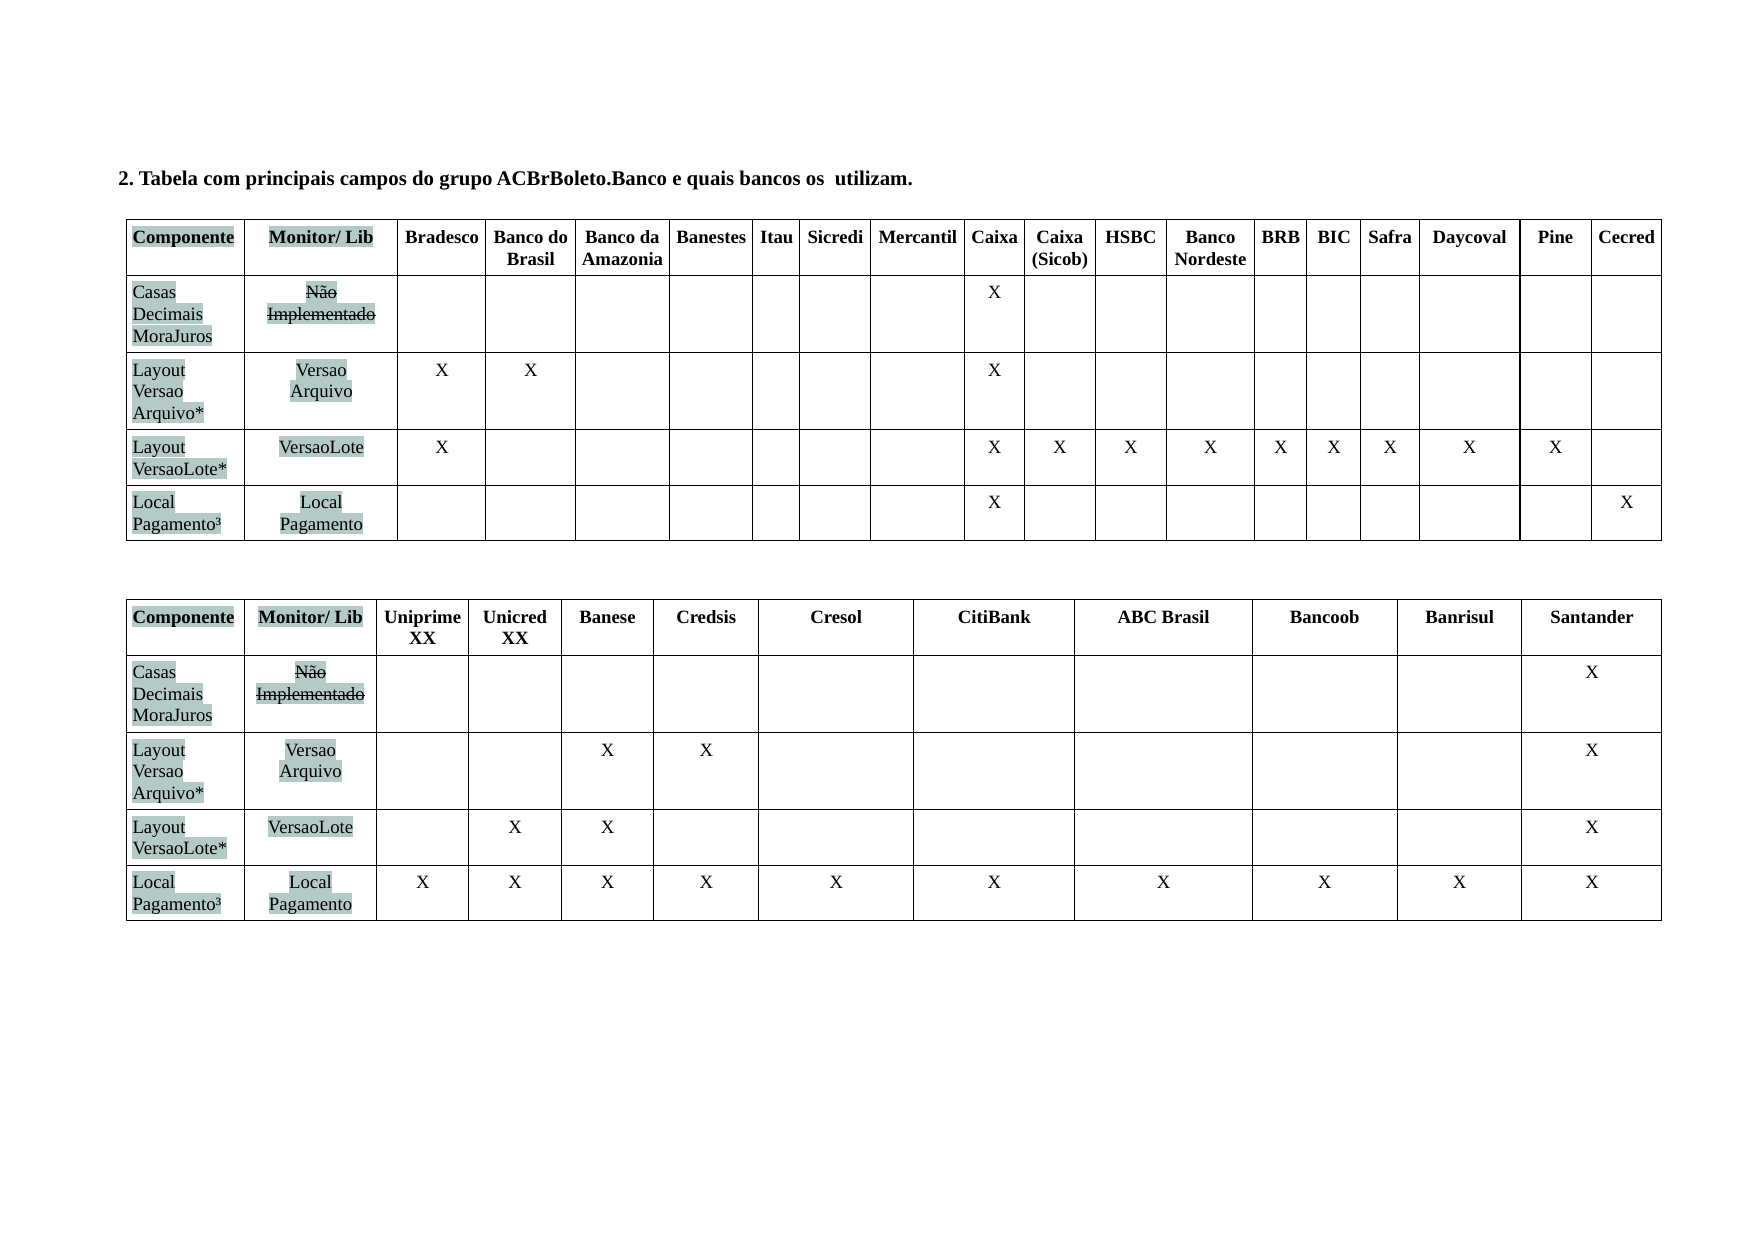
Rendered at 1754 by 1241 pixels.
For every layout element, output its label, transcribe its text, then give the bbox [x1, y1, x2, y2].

table_cell X [469, 810, 561, 864]
table_cell [670, 353, 752, 429]
table_cell X [398, 430, 485, 485]
table_cell Não Implementado [245, 276, 397, 352]
table_cell [1075, 810, 1252, 864]
table_cell [871, 353, 964, 429]
table_cell [377, 656, 468, 732]
table_header Unicred XX [469, 600, 561, 654]
table_cell [670, 486, 752, 540]
table_cell Versao Arquivo [245, 733, 376, 809]
table_cell X [759, 866, 913, 920]
table_header Itau [753, 220, 799, 275]
table_cell [654, 656, 758, 732]
table_cell [1025, 486, 1095, 540]
table_cell [1307, 486, 1360, 540]
table_cell [1307, 353, 1360, 429]
table_cell [377, 733, 468, 809]
table_cell [1361, 486, 1419, 540]
table_header Safra [1361, 220, 1419, 275]
table_cell [753, 353, 799, 429]
table_cell X [1253, 866, 1397, 920]
table_header BIC [1307, 220, 1360, 275]
table_cell X [1522, 866, 1661, 920]
table_cell [1307, 276, 1360, 352]
table_cell Versao Arquivo [245, 353, 397, 429]
table_cell [1253, 733, 1397, 809]
table_cell X [1522, 810, 1661, 864]
table_cell X [1096, 430, 1166, 485]
table_cell [1521, 353, 1591, 429]
table_cell Local Pagamento [245, 866, 376, 920]
table_cell [1025, 353, 1095, 429]
table_header Banco da Amazonia [576, 220, 669, 275]
table_cell [377, 810, 468, 864]
table_cell [1255, 353, 1306, 429]
table_header Componente [127, 600, 244, 654]
table_cell X [965, 276, 1024, 352]
table_cell [1420, 486, 1519, 540]
table_cell [670, 430, 752, 485]
table_cell [486, 430, 575, 485]
table_cell [1361, 353, 1419, 429]
table_cell [486, 486, 575, 540]
table_header Sicredi [800, 220, 870, 275]
table_cell [398, 486, 485, 540]
table_cell [1075, 733, 1252, 809]
table_cell X [1255, 430, 1306, 485]
table_cell [800, 276, 870, 352]
table_cell X [965, 486, 1024, 540]
table_cell [800, 486, 870, 540]
table_cell X [469, 866, 561, 920]
table_cell [670, 276, 752, 352]
table_cell [576, 276, 669, 352]
table_cell X [1167, 430, 1254, 485]
table_cell [1420, 276, 1519, 352]
table_cell Casas Decimais MoraJuros [127, 276, 244, 352]
table_header Mercantil [871, 220, 964, 275]
table_cell [800, 353, 870, 429]
table_header Uniprime XX [377, 600, 468, 654]
table_cell X [486, 353, 575, 429]
table_cell [398, 276, 485, 352]
table_cell [753, 430, 799, 485]
table_cell [576, 430, 669, 485]
table_cell X [965, 430, 1024, 485]
table_header Banrisul [1398, 600, 1521, 654]
table_cell X [1075, 866, 1252, 920]
table_header Banese [562, 600, 653, 654]
table_cell Layout Versao Arquivo* [127, 353, 244, 429]
table_cell Local Pagamento [245, 486, 397, 540]
table_cell Não Implementado [245, 656, 376, 732]
table_header ABC Brasil [1075, 600, 1252, 654]
table_cell X [965, 353, 1024, 429]
table_cell [1096, 486, 1166, 540]
table_cell VersaoLote [245, 810, 376, 864]
text 2. Tabela com principais campos do grupo ACBrBoleto.Banco e quais bancos os utilizam. [118, 166, 1636, 190]
table_cell X [914, 866, 1074, 920]
table_cell [1420, 353, 1519, 429]
table_cell [576, 353, 669, 429]
table_cell Layout VersaoLote* [127, 430, 244, 485]
table_header CitiBank [914, 600, 1074, 654]
table_cell [1398, 733, 1521, 809]
table_cell Local Pagamento³ [127, 486, 244, 540]
table_cell [1592, 353, 1661, 429]
table_cell Local Pagamento³ [127, 866, 244, 920]
table_cell [753, 276, 799, 352]
table_header Banco do Brasil [486, 220, 575, 275]
table_cell X [1522, 733, 1661, 809]
table_cell [1398, 810, 1521, 864]
table_header Cresol [759, 600, 913, 654]
table_cell [871, 276, 964, 352]
table_header Monitor/ Lib [245, 220, 397, 275]
table_header Santander [1522, 600, 1661, 654]
table_header Cecred [1592, 220, 1661, 275]
table_cell [1096, 276, 1166, 352]
table_cell Layout VersaoLote* [127, 810, 244, 864]
table_cell [1096, 353, 1166, 429]
table_cell Layout Versao Arquivo* [127, 733, 244, 809]
table_header Caixa (Sicob) [1025, 220, 1095, 275]
table_cell [1592, 276, 1661, 352]
table_cell [871, 486, 964, 540]
table_cell [1361, 276, 1419, 352]
table_header Monitor/ Lib [245, 600, 376, 654]
table_header Componente [127, 220, 244, 275]
table_header Bancoob [1253, 600, 1397, 654]
table_header Caixa [965, 220, 1024, 275]
table_cell [914, 733, 1074, 809]
table_cell [486, 276, 575, 352]
table_cell [1592, 430, 1661, 485]
table_cell X [562, 810, 653, 864]
table_header Bradesco [398, 220, 485, 275]
table_cell [753, 486, 799, 540]
table_cell [1521, 276, 1591, 352]
table_cell X [1398, 866, 1521, 920]
table_cell X [562, 733, 653, 809]
table_cell X [1521, 430, 1591, 485]
table_cell [562, 656, 653, 732]
table_cell X [1307, 430, 1360, 485]
table_cell X [398, 353, 485, 429]
table_header BRB [1255, 220, 1306, 275]
table_cell [759, 733, 913, 809]
table_cell [1075, 656, 1252, 732]
table_cell X [562, 866, 653, 920]
table_cell X [1522, 656, 1661, 732]
table_cell [914, 656, 1074, 732]
table_cell [1253, 810, 1397, 864]
table_header Daycoval [1420, 220, 1519, 275]
table_cell [800, 430, 870, 485]
table_header Banestes [670, 220, 752, 275]
table_cell [469, 733, 561, 809]
table_cell [1025, 276, 1095, 352]
table_cell X [1420, 430, 1519, 485]
table_cell X [377, 866, 468, 920]
table_cell [1253, 656, 1397, 732]
table_cell [469, 656, 561, 732]
table_cell VersaoLote [245, 430, 397, 485]
table_cell [1167, 353, 1254, 429]
table_cell [759, 810, 913, 864]
table_cell [914, 810, 1074, 864]
table_header HSBC [1096, 220, 1166, 275]
table_cell [1167, 276, 1254, 352]
table_cell [1255, 276, 1306, 352]
table_header Credsis [654, 600, 758, 654]
table_cell [654, 810, 758, 864]
table_cell X [1592, 486, 1661, 540]
table_cell [576, 486, 669, 540]
table_header Pine [1521, 220, 1591, 275]
table_cell [871, 430, 964, 485]
table_cell [1167, 486, 1254, 540]
table_cell X [654, 866, 758, 920]
table_cell [1398, 656, 1521, 732]
table_cell X [654, 733, 758, 809]
table_header Banco Nordeste [1167, 220, 1254, 275]
table_cell [1255, 486, 1306, 540]
table_cell X [1025, 430, 1095, 485]
table_cell X [1361, 430, 1419, 485]
table_cell [759, 656, 913, 732]
table_cell [1521, 486, 1591, 540]
table_cell Casas Decimais MoraJuros [127, 656, 244, 732]
